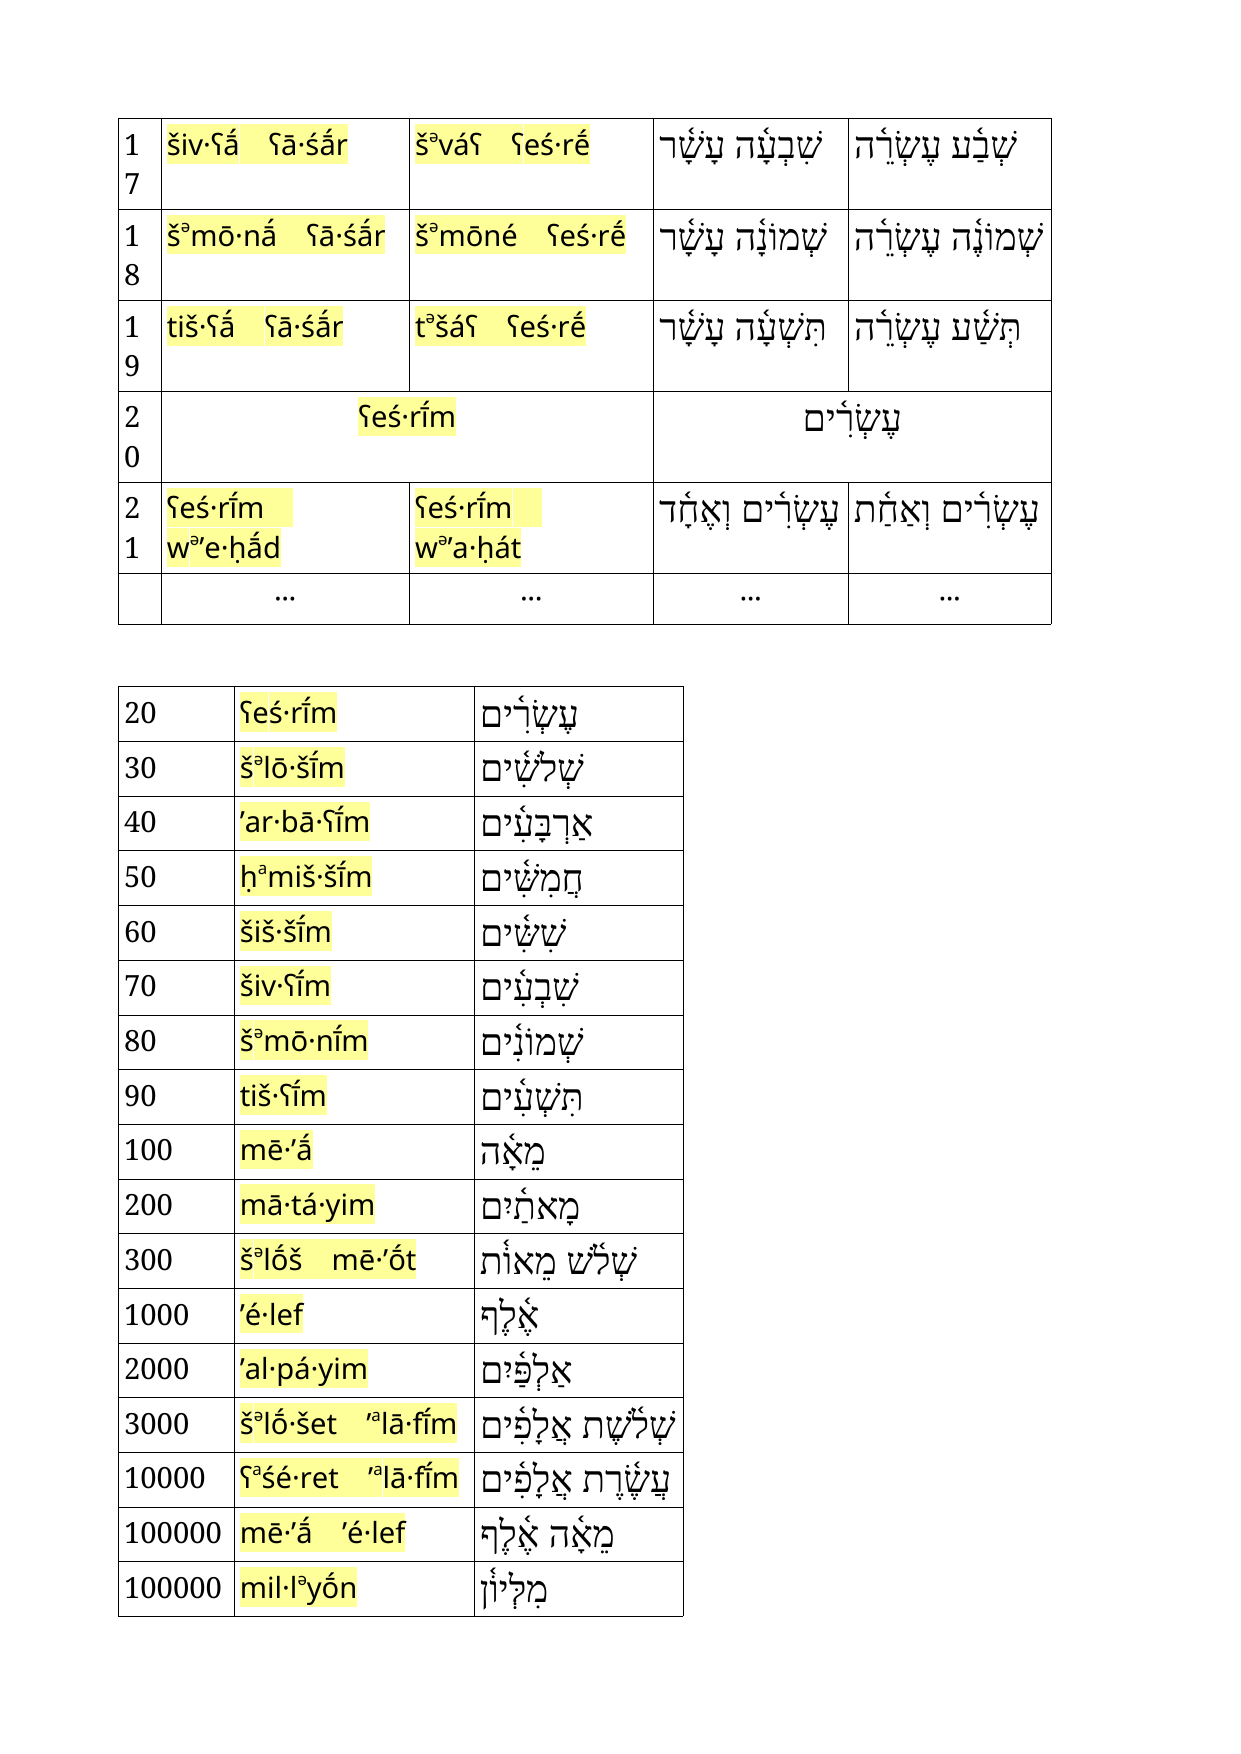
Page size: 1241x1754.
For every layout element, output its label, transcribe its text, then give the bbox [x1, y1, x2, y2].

table_cell ··· [849, 574, 1051, 624]
table_cell מָאתַ֫יִם [475, 1180, 683, 1233]
table_cell 200 [119, 1180, 234, 1233]
table_header ʕeś·rī́m [235, 687, 474, 741]
table_cell שִׁבְעִ֫ים [475, 961, 683, 1014]
table_cell שְׁלֹשִ֫ים [475, 742, 683, 796]
table_header 20 [119, 687, 234, 741]
table_cell שְׁלֹ֫שֶׁת אֲלָפִ֫ים [475, 1398, 683, 1452]
table_cell tiš·ʕā́ ʕā·śā́r [162, 301, 409, 391]
table_cell חֲמִשִּׁ֫ים [475, 851, 683, 905]
table_cell ··· [654, 574, 848, 624]
table_cell 3000 [119, 1398, 234, 1452]
table_cell [119, 574, 161, 624]
table_cell שְׁלֹ֫שׁ מֵאוֹ֫ת [475, 1234, 683, 1288]
table_cell שִׁבְעָ֫ה עָשָׁ֫ר [654, 119, 848, 209]
table_cell תִּשְׁעָ֫ה עָשָׁ֫ר [654, 301, 848, 391]
table_cell ’é·lef [235, 1289, 474, 1343]
table_cell ʕeś·rī́m [162, 392, 653, 482]
table_header עֶשְׂרִ֫ים [475, 687, 683, 741]
table_cell שְׁבַ֫ע עֶשְׂרֵ֫ה [849, 119, 1051, 209]
table_cell 10000 [119, 1453, 234, 1507]
table_cell šəváʕ ʕeś·rḗ [410, 119, 653, 209]
table_cell 1000 [119, 1289, 234, 1343]
table_cell 17 [119, 119, 161, 209]
table_cell שִׁשִּ֫ים [475, 906, 683, 960]
table_cell שְׁמוֹנִ֫ים [475, 1016, 683, 1069]
table_cell ··· [162, 574, 409, 624]
table_cell 18 [119, 210, 161, 300]
table_cell mil·ləyṓn [235, 1562, 474, 1616]
table_cell שְׁמוֹנָ֫ה עָשָׁ֫ר [654, 210, 848, 300]
table_cell 90 [119, 1070, 234, 1124]
table_cell ʕeś·rī́m wə’a·ḥát [410, 483, 653, 573]
table_cell ’ar·bā·ʕī́m [235, 797, 474, 850]
table_cell 100000 [119, 1562, 234, 1616]
table_cell mē·’ā́ [235, 1125, 474, 1178]
table_cell ʕaśé·ret ’alā·fī́m [235, 1453, 474, 1507]
table_cell 100 [119, 1125, 234, 1178]
table_cell šəlṓš mē·’ṓt [235, 1234, 474, 1288]
table_cell šəmō·nā́ ʕā·śā́r [162, 210, 409, 300]
table_cell tiš·ʕī́m [235, 1070, 474, 1124]
table_cell אֶ֫לֶף [475, 1289, 683, 1343]
table_cell šəmō·nī́m [235, 1016, 474, 1069]
table_cell 30 [119, 742, 234, 796]
table_cell 80 [119, 1016, 234, 1069]
table_cell עֶשְׂרִ֫ים וְאֶחָ֫ד [654, 483, 848, 573]
table_cell 70 [119, 961, 234, 1014]
table_cell 2000 [119, 1344, 234, 1397]
table_cell 20 [119, 392, 161, 482]
table_cell təšáʕ ʕeś·rḗ [410, 301, 653, 391]
table_cell šəmōné ʕeś·rḗ [410, 210, 653, 300]
table_cell עֲשֶׂ֫רֶת אֲלָפִ֫ים [475, 1453, 683, 1507]
table_cell ··· [410, 574, 653, 624]
table_cell šəlō·šī́m [235, 742, 474, 796]
table_cell תְּשַׁ֫ע עֶשְׂרֵ֫ה [849, 301, 1051, 391]
table_cell šiš·šī́m [235, 906, 474, 960]
table_cell ’al·pá·yim [235, 1344, 474, 1397]
table_cell אַלְפַּ֫יִם [475, 1344, 683, 1397]
table_cell 60 [119, 906, 234, 960]
table_cell mā·tá·yim [235, 1180, 474, 1233]
table_cell ḥamiš·šī́m [235, 851, 474, 905]
table_cell מֵאָ֫ה אֶ֫לֶף [475, 1508, 683, 1561]
table_cell 50 [119, 851, 234, 905]
table_cell עֶשְׂרִ֫ים וְאַחַ֫ת [849, 483, 1051, 573]
table_cell מֵאָ֫ה [475, 1125, 683, 1178]
table_cell mē·’ā́ ’é·lef [235, 1508, 474, 1561]
table_cell šiv·ʕā́ ʕā·śā́r [162, 119, 409, 209]
table_cell מִלְּיוֹ֫ן [475, 1562, 683, 1616]
table_cell 21 [119, 483, 161, 573]
table_cell שְׁמוֹנֶ֫ה עֶשְׂרֵ֫ה [849, 210, 1051, 300]
table_cell 300 [119, 1234, 234, 1288]
table_cell 40 [119, 797, 234, 850]
table_cell šəlṓ·šet ’alā·fī́m [235, 1398, 474, 1452]
table_cell תִּשְׁעִ֫ים [475, 1070, 683, 1124]
table_cell 19 [119, 301, 161, 391]
table_cell ʕeś·rī́m wə’e·ḥā́d [162, 483, 409, 573]
table_cell עֶשְׂרִ֫ים [654, 392, 1051, 482]
table_cell 100000 [119, 1508, 234, 1561]
table_cell šiv·ʕī́m [235, 961, 474, 1014]
table_cell אַרְבָּעִ֫ים [475, 797, 683, 850]
